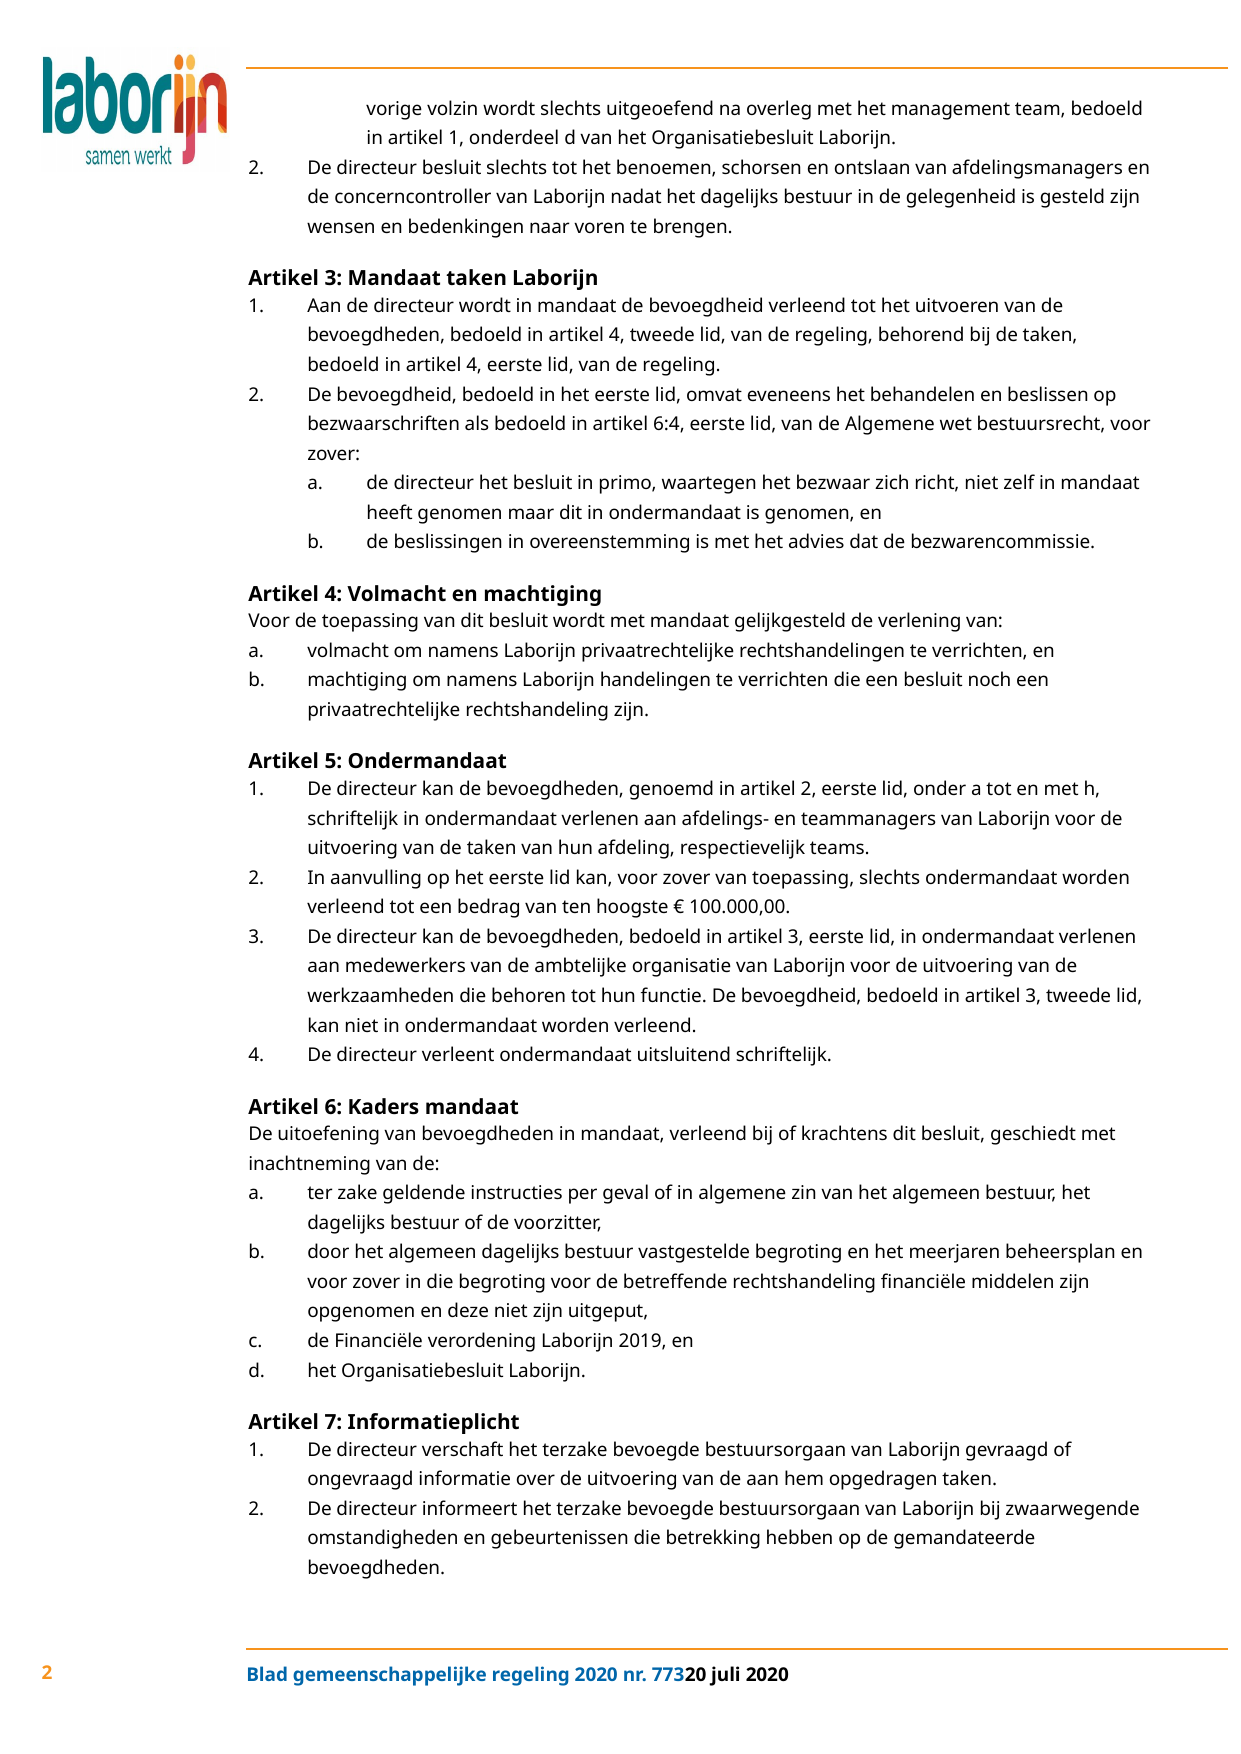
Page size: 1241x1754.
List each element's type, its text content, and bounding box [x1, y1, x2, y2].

list De bevoegdheid, bedoeld in het eerste lid, omvat eveneens het behandelen en beslissen op bezwaarschriften als bedoeld in artikel 6:4, eerste lid, van de Algemene wet bestuursrecht, voor zover: [248, 381, 1152, 466]
text Artikel 7: Informatieplicht [248, 1407, 1152, 1436]
list In aanvulling op het eerste lid kan, voor zover van toepassing, slechts ondermandaat worden verleend tot een bedrag van ten hoogste € 100.000,00. [248, 864, 1152, 919]
list ter zake geldende instructies per geval of in algemene zin van het algemeen bestuur, het dagelijks bestuur of de voorzitter, [248, 1179, 1152, 1235]
list de directeur het besluit in primo, waartegen het bezwaar zich richt, niet zelf in mandaat heeft genomen maar dit in ondermandaat is genomen, en [307, 469, 1152, 525]
text Artikel 6: Kaders mandaat [248, 1092, 1152, 1120]
list de beslissingen in overeenstemming is met het advies dat de bezwarencommissie. [307, 529, 1152, 554]
list de Financiële verordening Laborijn 2019, en [248, 1327, 1152, 1353]
list De directeur kan de bevoegdheden, genoemd in artikel 2, eerste lid, onder a tot en met h, schriftelijk in ondermandaat verlenen aan afdelings- en teammanagers van Laborijn voor de uitvoering van de taken van hun afdeling, respectievelijk teams. [248, 775, 1152, 860]
list vorige volzin wordt slechts uitgeoefend na overleg met het management team, bedoeld in artikel 1, onderdeel d van het Organisatiebesluit Laborijn. [307, 95, 1152, 150]
list De directeur verschaft het terzake bevoegde bestuursorgaan van Laborijn gevraagd of ongevraagd informatie over de uitvoering van de aan hem opgedragen taken. [248, 1436, 1152, 1491]
list De directeur verleent ondermandaat uitsluitend schriftelijk. [248, 1041, 1152, 1067]
list De directeur informeert het terzake bevoegde bestuursorgaan van Laborijn bij zwaarwegende omstandigheden en gebeurtenissen die betrekking hebben op de gemandateerde bevoegdheden. [248, 1495, 1152, 1580]
text Artikel 4: Volmacht en machtiging [248, 579, 1152, 607]
list machtiging om namens Laborijn handelingen te verrichten die een besluit noch een privaatrechtelijke rechtshandeling zijn. [248, 667, 1152, 722]
list Aan de directeur wordt in mandaat de bevoegdheid verleend tot het uitvoeren van de bevoegdheden, bedoeld in artikel 4, tweede lid, van de regeling, behorend bij de taken, bedoeld in artikel 4, eerste lid, van de regeling. [248, 292, 1152, 377]
list volmacht om namens Laborijn privaatrechtelijke rechtshandelingen te verrichten, en [248, 637, 1152, 663]
text Artikel 5: Ondermandaat [248, 747, 1152, 775]
list De directeur kan de bevoegdheden, bedoeld in artikel 3, eerste lid, in ondermandaat verlenen aan medewerkers van de ambtelijke organisatie van Laborijn voor de uitvoering van de werkzaamheden die behoren tot hun functie. De bevoegdheid, bedoeld in artikel 3, tweede lid, kan niet in ondermandaat worden verleend. [248, 923, 1152, 1037]
text De uitoefening van bevoegdheden in mandaat, verleend bij of krachtens dit besluit, geschiedt met inachtneming van de: [248, 1120, 1152, 1176]
list De directeur besluit slechts tot het benoemen, schorsen en ontslaan van afdelingsmanagers en de concerncontroller van Laborijn nadat het dagelijks bestuur in de gelegenheid is gesteld zijn wensen en bedenkingen naar voren te brengen. [248, 154, 1152, 239]
list het Organisatiebesluit Laborijn. [248, 1357, 1152, 1383]
list door het algemeen dagelijks bestuur vastgestelde begroting en het meerjaren beheersplan en voor zover in die begroting voor de betreffende rechtshandeling financiële middelen zijn opgenomen en deze niet zijn uitgeput, [248, 1238, 1152, 1323]
picture [41, 47, 231, 172]
text Artikel 3: Mandaat taken Laborijn [248, 263, 1152, 292]
text Voor de toepassing van dit besluit wordt met mandaat gelijkgesteld de verlening van: [248, 607, 1152, 633]
